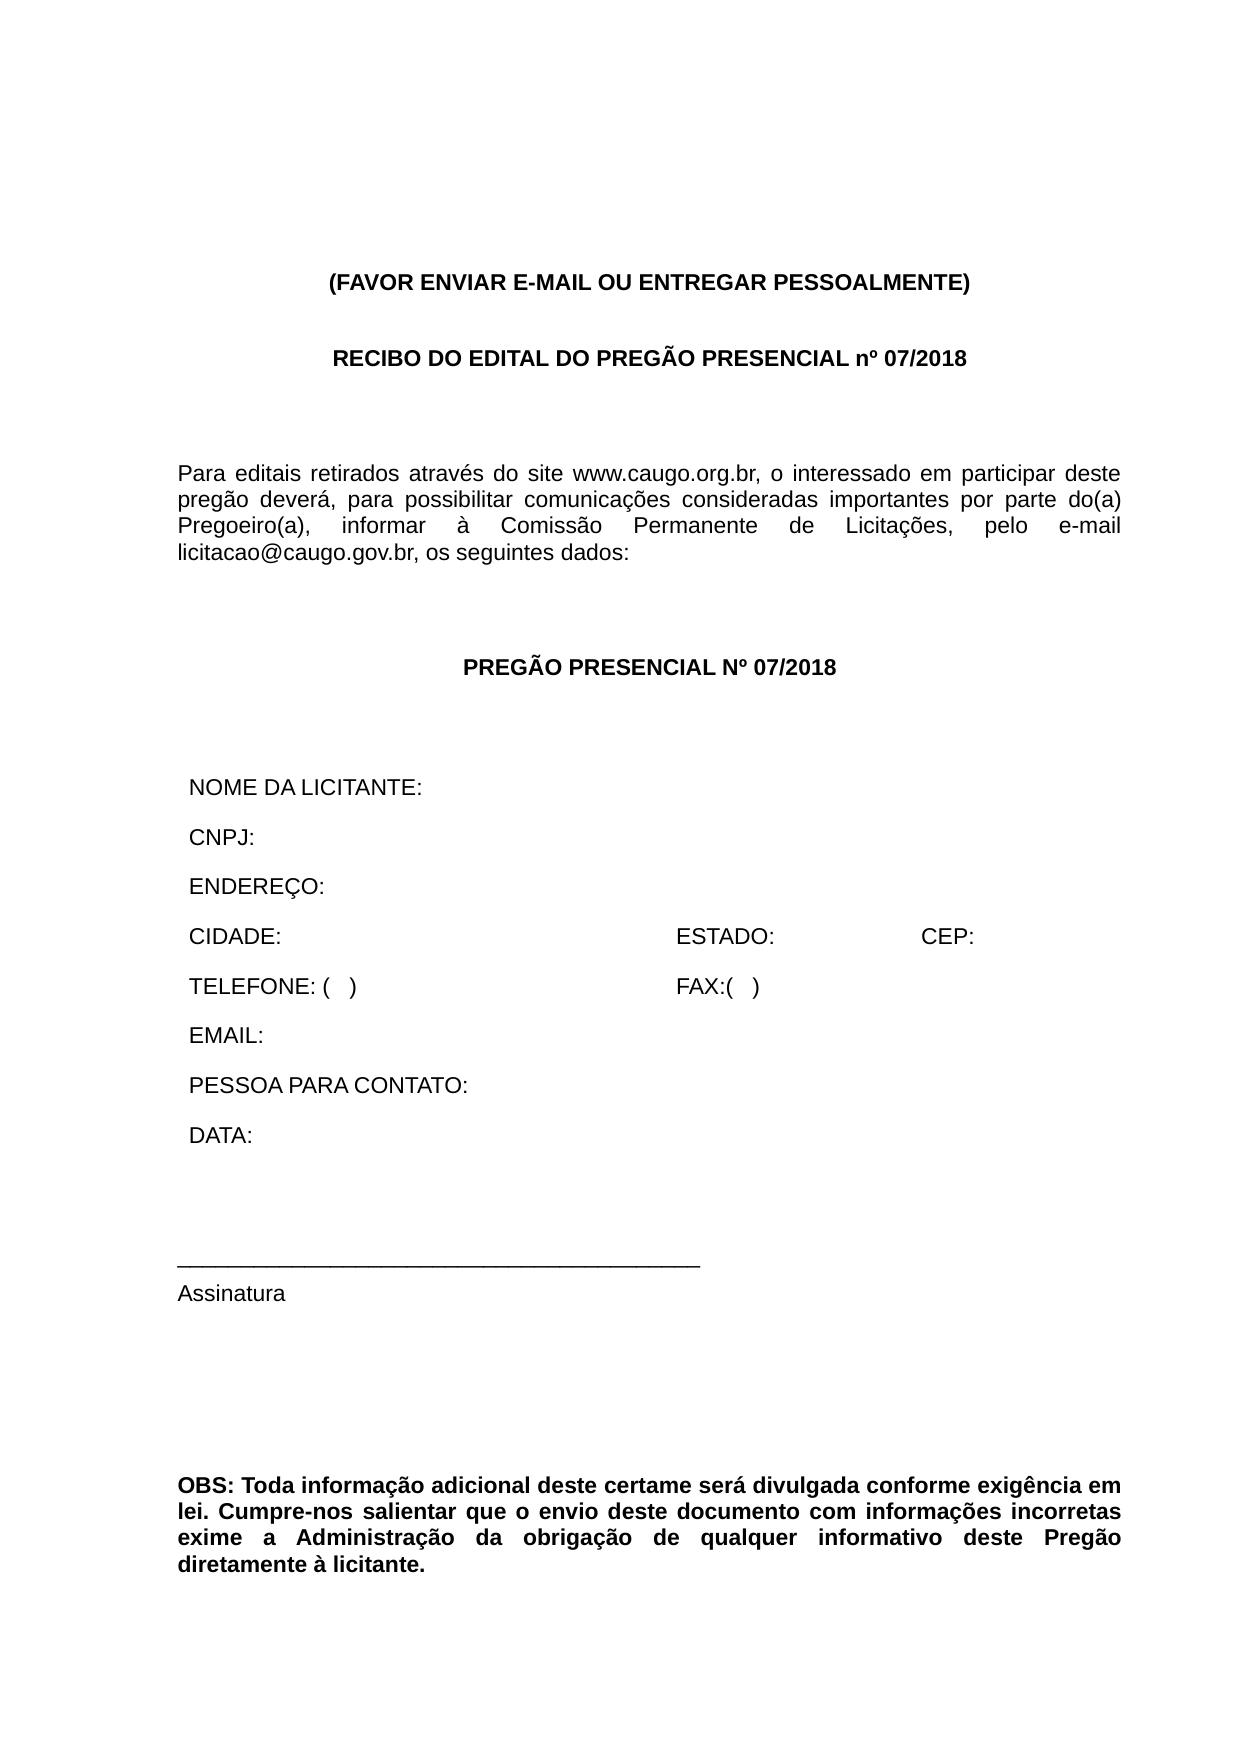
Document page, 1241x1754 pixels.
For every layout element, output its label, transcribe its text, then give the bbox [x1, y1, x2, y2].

table_cell ENDEREÇO: [183, 862, 670, 911]
table_cell [670, 812, 1122, 862]
table_header NOME DA LICITANTE: [183, 762, 670, 812]
table_header [670, 762, 1122, 812]
table_cell [670, 1060, 1122, 1110]
text PREGÃO PRESENCIAL Nº 07/2018 [177, 653, 1122, 680]
text OBS: Toda informação adicional deste certame será divulgada conforme exigência em lei. Cumpre-nos salientar que o envio deste documento com informações incorretas exime a Administração da obrigação de qualquer informativo deste Pregão diretamente à licitante. [177, 1472, 1122, 1577]
table_cell PESSOA PARA CONTATO: [183, 1060, 670, 1110]
table_cell ESTADO: CEP: [670, 911, 1122, 961]
table_cell CNPJ: [183, 812, 670, 862]
table_cell CIDADE: [183, 911, 670, 961]
text Para editais retirados através do site www.caugo.org.br, o interessado em participar deste pregão deverá, para possibilitar comunicações consideradas importantes por parte do(a) Pregoeiro(a), informar à Comissão Permanente de Licitações, pelo e-mail licitacao@caugo.gov.br, os seguintes dados: [177, 460, 1122, 565]
table_cell EMAIL: [183, 1011, 670, 1060]
table_cell [670, 862, 1122, 911]
table_cell TELEFONE: ( ) [183, 961, 670, 1011]
table_cell [670, 1110, 1122, 1160]
text (FAVOR ENVIAR E-MAIL OU ENTREGAR PESSOALMENTE) [177, 269, 1122, 295]
table_cell FAX:( ) [670, 961, 1122, 1011]
text _________________________________________ [177, 1242, 1122, 1268]
table_cell [670, 1011, 1122, 1060]
table_cell DATA: [183, 1110, 670, 1160]
text RECIBO DO EDITAL DO PREGÃO PRESENCIAL nº 07/2018 [177, 345, 1122, 371]
text Assinatura [177, 1280, 1122, 1307]
